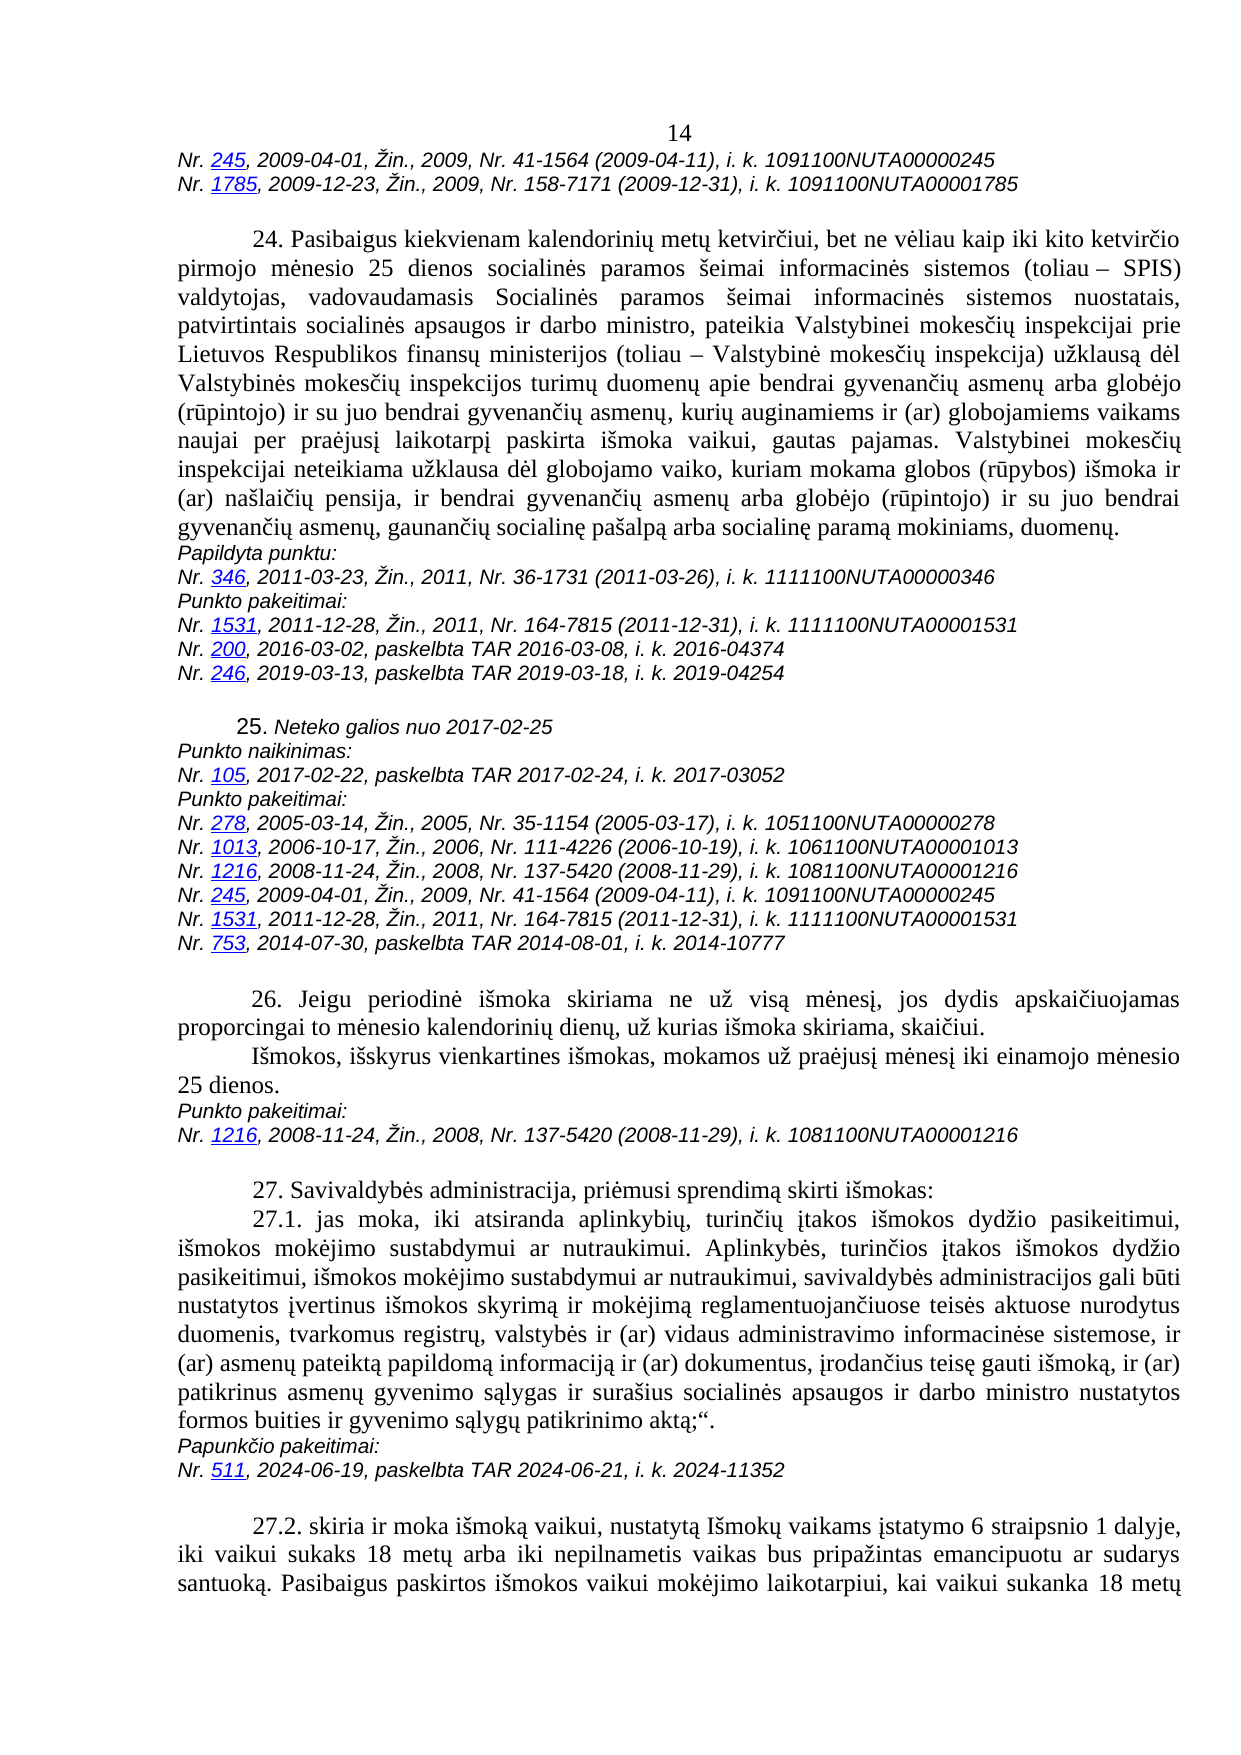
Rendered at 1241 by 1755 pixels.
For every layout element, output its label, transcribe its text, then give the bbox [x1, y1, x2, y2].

text Nr. 511, 2024-06-19, paskelbta TAR 2024-06-21, i. k. 2024-11352 [177, 1458, 1181, 1482]
text Išmokos, išskyrus vienkartines išmokas, mokamos už praėjusį mėnesį iki einamojo mėnesio 25 dienos. [177, 1041, 1181, 1099]
text Nr. 1013, 2006-10-17, Žin., 2006, Nr. 111-4226 (2006-10-19), i. k. 1061100NUTA00001013 [177, 835, 1181, 859]
text 27.1. jas moka, iki atsiranda aplinkybių, turinčių įtakos išmokos dydžio pasikeitimui, išmokos mokėjimo sustabdymui ar nutraukimui. Aplinkybės, turinčios įtakos išmokos dydžio pasikeitimui, išmokos mokėjimo sustabdymui ar nutraukimui, savivaldybės administracijos gali būti nustatytos įvertinus išmokos skyrimą ir mokėjimą reglamentuojančiuose teisės aktuose nurodytus duomenis, tvarkomus registrų, valstybės ir (ar) vidaus administravimo informacinėse sistemose, ir (ar) asmenų pateiktą papildomą informaciją ir (ar) dokumentus, įrodančius teisę gauti išmoką, ir (ar) patikrinus asmenų gyvenimo sąlygas ir surašius socialinės apsaugos ir darbo ministro nustatytos formos buities ir gyvenimo sąlygų patikrinimo aktą;“. [177, 1204, 1181, 1434]
text 26. Jeigu periodinė išmoka skiriama ne už visą mėnesį, jos dydis apskaičiuojamas proporcingai to mėnesio kalendorinių dienų, už kurias išmoka skiriama, skaičiui. [177, 984, 1181, 1041]
text Nr. 1785, 2009-12-23, Žin., 2009, Nr. 158-7171 (2009-12-31), i. k. 1091100NUTA00001785 [177, 172, 1181, 196]
text Nr. 1531, 2011-12-28, Žin., 2011, Nr. 164-7815 (2011-12-31), i. k. 1111100NUTA00001531 [177, 612, 1181, 636]
text 25. Neteko galios nuo 2017-02-25 [177, 713, 1181, 739]
text Nr. 245, 2009-04-01, Žin., 2009, Nr. 41-1564 (2009-04-11), i. k. 1091100NUTA00000245 [177, 883, 1181, 907]
text 27. Savivaldybės administracija, priėmusi sprendimą skirti išmokas: [177, 1175, 1181, 1204]
text Nr. 246, 2019-03-13, paskelbta TAR 2019-03-18, i. k. 2019-04254 [177, 660, 1181, 684]
text Punkto pakeitimai: [177, 1099, 1181, 1123]
text Nr. 200, 2016-03-02, paskelbta TAR 2016-03-08, i. k. 2016-04374 [177, 636, 1181, 660]
text 24. Pasibaigus kiekvienam kalendorinių metų ketvirčiui, bet ne vėliau kaip iki kito ketvirčio pirmojo mėnesio 25 dienos socialinės paramos šeimai informacinės sistemos (toliau – SPIS) valdytojas, vadovaudamasis Socialinės paramos šeimai informacinės sistemos nuostatais, patvirtintais socialinės apsaugos ir darbo ministro, pateikia Valstybinei mokesčių inspekcijai prie Lietuvos Respublikos finansų ministerijos (toliau – Valstybinė mokesčių inspekcija) užklausą dėl Valstybinės mokesčių inspekcijos turimų duomenų apie bendrai gyvenančių asmenų arba globėjo (rūpintojo) ir su juo bendrai gyvenančių asmenų, kurių auginamiems ir (ar) globojamiems vaikams naujai per praėjusį laikotarpį paskirta išmoka vaikui, gautas pajamas. Valstybinei mokesčių inspekcijai neteikiama užklausa dėl globojamo vaiko, kuriam mokama globos (rūpybos) išmoka ir (ar) našlaičių pensija, ir bendrai gyvenančių asmenų arba globėjo (rūpintojo) ir su juo bendrai gyvenančių asmenų, gaunančių socialinę pašalpą arba socialinę paramą mokiniams, duomenų. [177, 224, 1181, 541]
text Nr. 245, 2009-04-01, Žin., 2009, Nr. 41-1564 (2009-04-11), i. k. 1091100NUTA00000245 [177, 148, 1181, 172]
text Punkto naikinimas: [177, 739, 1181, 763]
text Nr. 1216, 2008-11-24, Žin., 2008, Nr. 137-5420 (2008-11-29), i. k. 1081100NUTA00001216 [177, 859, 1181, 883]
text Punkto pakeitimai: [177, 588, 1181, 612]
text Punkto pakeitimai: [177, 787, 1181, 811]
text Nr. 1531, 2011-12-28, Žin., 2011, Nr. 164-7815 (2011-12-31), i. k. 1111100NUTA00001531 [177, 907, 1181, 931]
text Papunkčio pakeitimai: [177, 1434, 1181, 1458]
text Nr. 105, 2017-02-22, paskelbta TAR 2017-02-24, i. k. 2017-03052 [177, 763, 1181, 787]
text Nr. 278, 2005-03-14, Žin., 2005, Nr. 35-1154 (2005-03-17), i. k. 1051100NUTA00000278 [177, 811, 1181, 835]
text Nr. 1216, 2008-11-24, Žin., 2008, Nr. 137-5420 (2008-11-29), i. k. 1081100NUTA00001216 [177, 1123, 1181, 1147]
text Nr. 753, 2014-07-30, paskelbta TAR 2014-08-01, i. k. 2014-10777 [177, 931, 1181, 955]
text Papildyta punktu: [177, 541, 1181, 564]
text 27.2. skiria ir moka išmoką vaikui, nustatytą Išmokų vaikams įstatymo 6 straipsnio 1 dalyje, iki vaikui sukaks 18 metų arba iki nepilnametis vaikas bus pripažintas emancipuotu ar sudarys santuoką. Pasibaigus paskirtos išmokos vaikui mokėjimo laikotarpiui, kai vaikui sukanka 18 metų [177, 1511, 1181, 1597]
text Nr. 346, 2011-03-23, Žin., 2011, Nr. 36-1731 (2011-03-26), i. k. 1111100NUTA00000346 [177, 564, 1181, 588]
